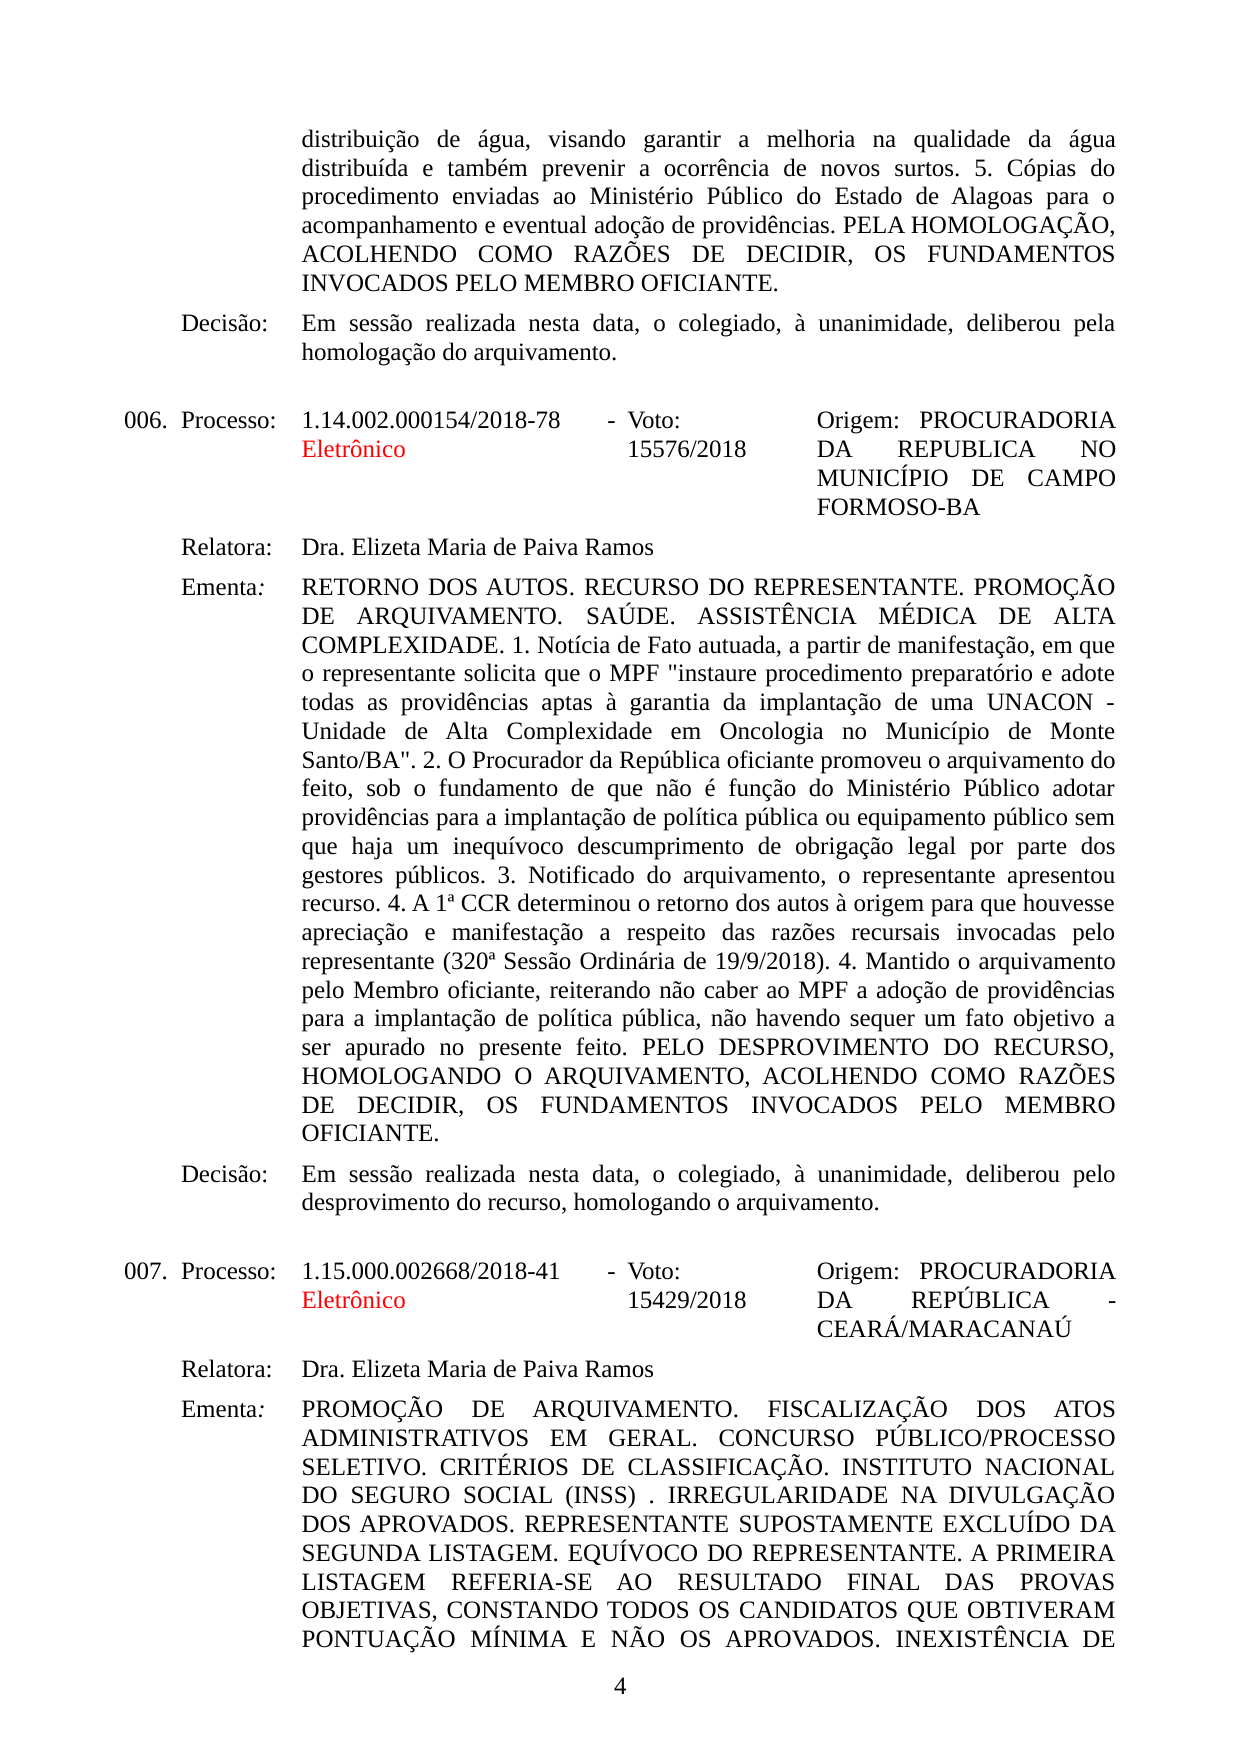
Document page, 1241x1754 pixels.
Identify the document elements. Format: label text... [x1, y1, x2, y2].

table_header 007. [118, 1251, 175, 1348]
table_cell [175, 118, 296, 302]
table_cell RETORNO DOS AUTOS. RECURSO DO REPRESENTANTE. PROMOÇÃO DE ARQUIVAMENTO. SAÚDE. ASSISTÊNCIA MÉDICA DE ALTA COMPLEXIDADE. 1. Notícia de Fato autuada, a partir de manifestação, em que o representante solicita que o MPF "instaure procedimento preparatório e adote todas as providências aptas à garantia da implantação de uma UNACON - Unidade de Alta Complexidade em Oncologia no Município de Monte Santo/BA". 2. O Procurador da República oficiante promoveu o arquivamento do feito, sob o fundamento de que não é função do Ministério Público adotar providências para a implantação de política pública ou equipamento público sem que haja um inequívoco descumprimento de obrigação legal por parte dos gestores públicos. 3. Notificado do arquivamento, o representante apresentou recurso. 4. A 1ª CCR determinou o retorno dos autos à origem para que houvesse apreciação e manifestação a respeito das razões recursais invocadas pelo representante (320ª Sessão Ordinária de 19/9/2018). 4. Mantido o arquivamento pelo Membro oficiante, reiterando não caber ao MPF a adoção de providências para a implantação de política pública, não havendo sequer um fato objetivo a ser apurado no presente feito. PELO DESPROVIMENTO DO RECURSO, HOMOLOGANDO O ARQUIVAMENTO, ACOLHENDO COMO RAZÕES DE DECIDIR, OS FUNDAMENTOS INVOCADOS PELO MEMBRO OFICIANTE. [296, 566, 1122, 1153]
table_cell [118, 1389, 175, 1659]
table_cell distribuição de água, visando garantir a melhoria na qualidade da água distribuída e também prevenir a ocorrência de novos surtos. 5. Cópias do procedimento enviadas ao Ministério Público do Estado de Alagoas para o acompanhamento e eventual adoção de providências. PELA HOMOLOGAÇÃO, ACOLHENDO COMO RAZÕES DE DECIDIR, OS FUNDAMENTOS INVOCADOS PELO MEMBRO OFICIANTE. [296, 118, 1122, 302]
table_header 006. [118, 400, 175, 526]
table_header Processo: [175, 1251, 296, 1348]
table_cell Relatora: [175, 1348, 296, 1388]
table_header Origem: PROCURADORIA DA REPUBLICA NO MUNICÍPIO DE CAMPO FORMOSO-BA [811, 400, 1122, 526]
table_cell [118, 118, 175, 302]
table_header Voto: 15429/2018 [621, 1251, 811, 1348]
table_header Processo: [175, 400, 296, 526]
table_cell [118, 526, 175, 566]
table_cell [118, 302, 175, 371]
table_header 1.15.000.002668/2018-41 - Eletrônico [296, 1251, 621, 1348]
table_header Origem: PROCURADORIA DA REPÚBLICA - CEARÁ/MARACANAÚ [811, 1251, 1122, 1348]
table_cell Decisão: [175, 302, 296, 371]
table_cell PROMOÇÃO DE ARQUIVAMENTO. FISCALIZAÇÃO DOS ATOS ADMINISTRATIVOS EM GERAL. CONCURSO PÚBLICO/PROCESSO SELETIVO. CRITÉRIOS DE CLASSIFICAÇÃO. INSTITUTO NACIONAL DO SEGURO SOCIAL (INSS) . IRREGULARIDADE NA DIVULGAÇÃO DOS APROVADOS. REPRESENTANTE SUPOSTAMENTE EXCLUÍDO DA SEGUNDA LISTAGEM. EQUÍVOCO DO REPRESENTANTE. A PRIMEIRA LISTAGEM REFERIA-SE AO RESULTADO FINAL DAS PROVAS OBJETIVAS, CONSTANDO TODOS OS CANDIDATOS QUE OBTIVERAM PONTUAÇÃO MÍNIMA E NÃO OS APROVADOS. INEXISTÊNCIA DE [296, 1389, 1122, 1659]
table_header Voto: 15576/2018 [621, 400, 811, 526]
table_cell Relatora: [175, 526, 296, 566]
table_cell [118, 1348, 175, 1388]
table_cell [118, 1153, 175, 1222]
table_cell Dra. Elizeta Maria de Paiva Ramos [296, 1348, 1122, 1388]
table_cell Dra. Elizeta Maria de Paiva Ramos [296, 526, 1122, 566]
table_cell Decisão: [175, 1153, 296, 1222]
table_header 1.14.002.000154/2018-78 - Eletrônico [296, 400, 621, 526]
table_cell Em sessão realizada nesta data, o colegiado, à unanimidade, deliberou pela homologação do arquivamento. [296, 302, 1122, 371]
table_cell Em sessão realizada nesta data, o colegiado, à unanimidade, deliberou pelo desprovimento do recurso, homologando o arquivamento. [296, 1153, 1122, 1222]
table_cell Ementa: [175, 1389, 296, 1659]
table_cell [118, 566, 175, 1153]
table_cell Ementa: [175, 566, 296, 1153]
